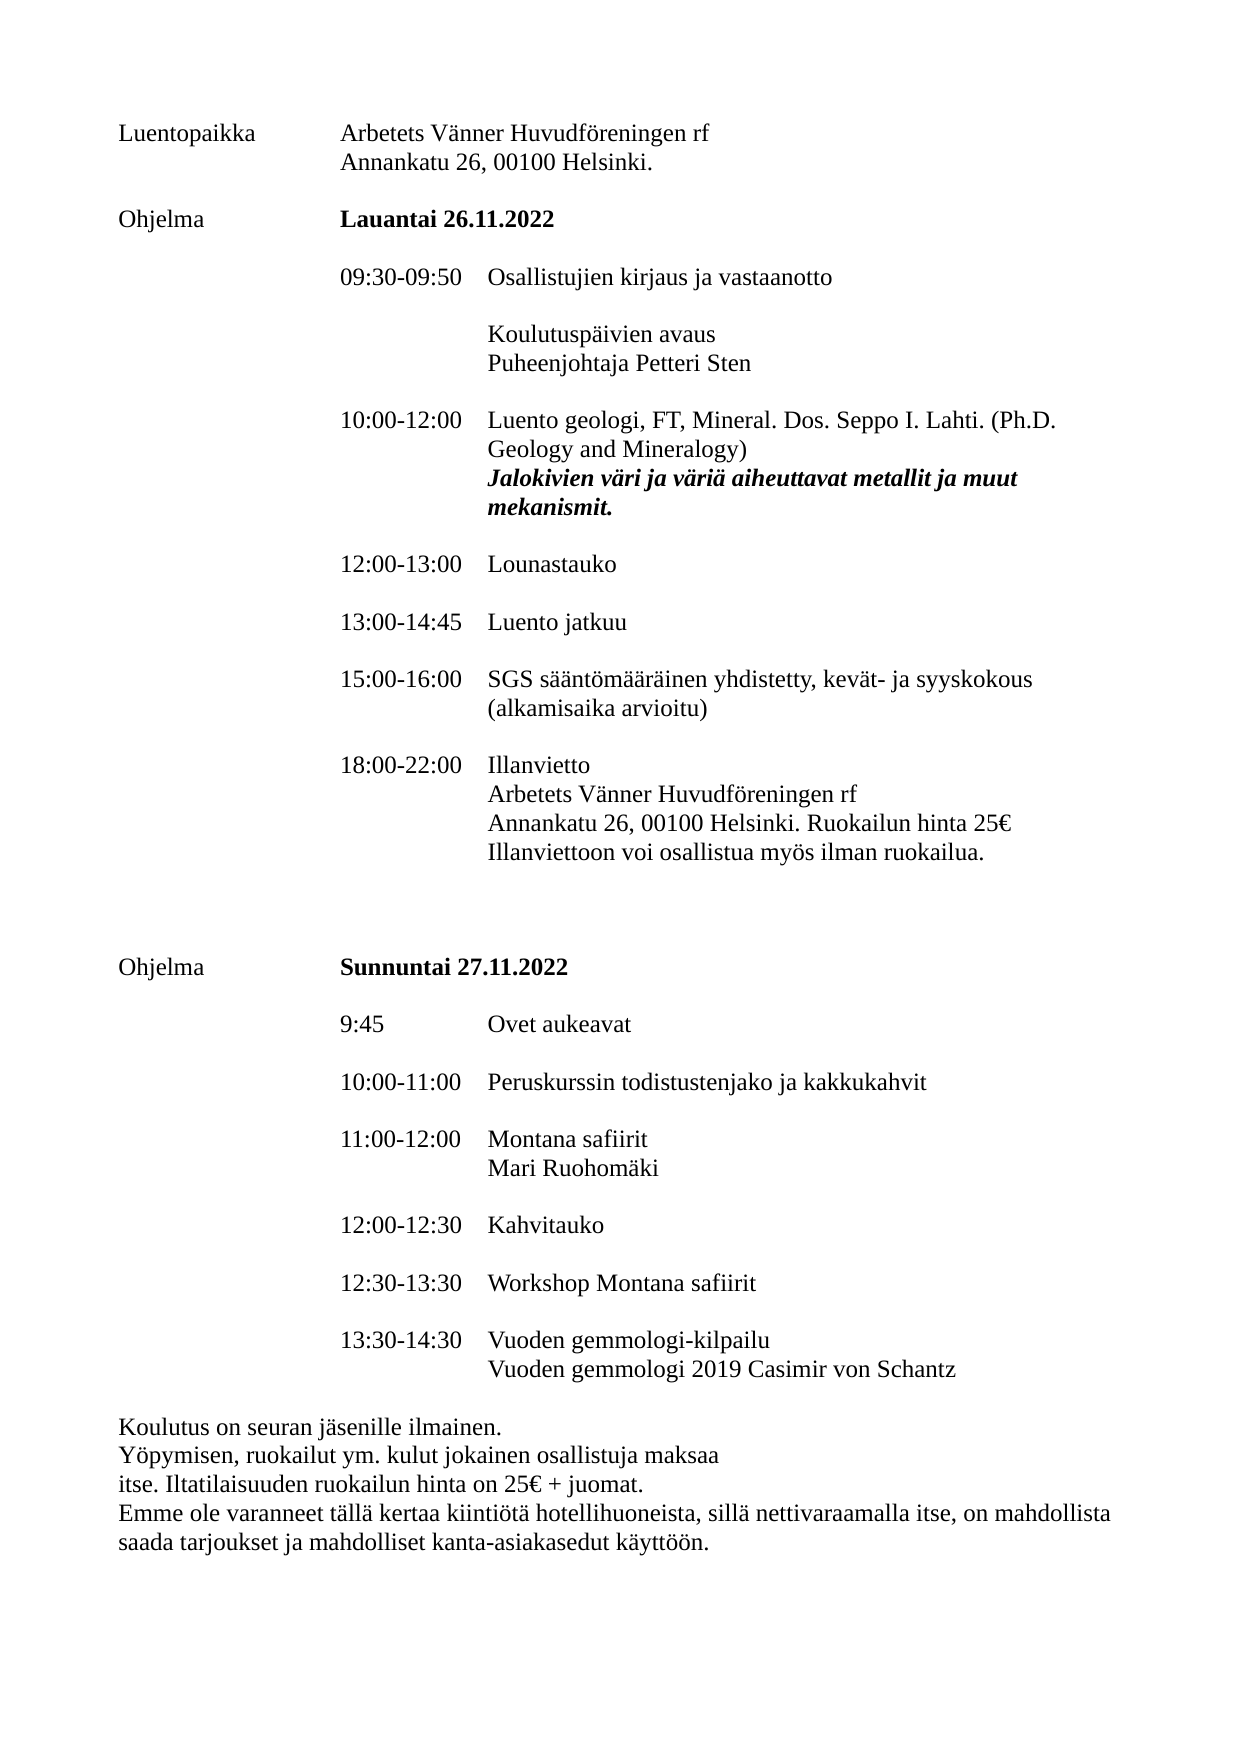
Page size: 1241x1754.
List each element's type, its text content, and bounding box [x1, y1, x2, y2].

text Jalokivien väri ja väriä aiheuttavat metallit ja muut mekanismit. [118, 463, 1122, 521]
text Annankatu 26, 00100 Helsinki. [118, 147, 1122, 176]
text 12:00-13:00 Lounastauko [118, 549, 1122, 578]
text Emme ole varanneet tällä kertaa kiintiötä hotellihuoneista, sillä nettivaraamalla itse, on mahdollista saada tarjoukset ja mahdolliset kanta-asiakasedut käyttöön. [118, 1498, 1122, 1556]
text Koulutus on seuran jäsenille ilmainen. [118, 1412, 1122, 1441]
text Vuoden gemmologi 2019 Casimir von Schantz [118, 1354, 1122, 1383]
text Luentopaikka Arbetets Vänner Huvudföreningen rf [118, 118, 1122, 147]
text Arbetets Vänner Huvudföreningen rf [118, 779, 1122, 808]
text 13:30-14:30 Vuoden gemmologi-kilpailu [118, 1326, 1122, 1354]
text Ohjelma Lauantai 26.11.2022 [118, 204, 1122, 233]
text Koulutuspäivien avaus [118, 319, 1122, 348]
text Yöpymisen, ruokailut ym. kulut jokainen osallistuja maksaa itse. Iltatilaisuuden ruokailun hinta on 25€ + juomat. [118, 1441, 1122, 1498]
text 18:00-22:00 Illanvietto [118, 751, 1122, 779]
text Mari Ruohomäki [118, 1153, 1122, 1182]
text 13:00-14:45 Luento jatkuu [118, 607, 1122, 636]
text 09:30-09:50 Osallistujien kirjaus ja vastaanotto [118, 262, 1122, 291]
text 12:30-13:30 Workshop Montana safiirit [118, 1268, 1122, 1297]
text 10:00-11:00 Peruskurssin todistustenjako ja kakkukahvit [118, 1067, 1122, 1096]
text Annankatu 26, 00100 Helsinki. Ruokailun hinta 25€ Illanviettoon voi osallistua myös ilman ruokailua. [118, 808, 1122, 866]
text 9:45 Ovet aukeavat [118, 1009, 1122, 1038]
text 12:00-12:30 Kahvitauko [118, 1211, 1122, 1239]
text Puheenjohtaja Petteri Sten [118, 348, 1122, 377]
text Ohjelma Sunnuntai 27.11.2022 [118, 952, 1122, 981]
text 15:00-16:00 SGS sääntömääräinen yhdistetty, kevät- ja syyskokous (alkamisaika arvioitu) [118, 664, 1122, 722]
text 10:00-12:00 Luento geologi, FT, Mineral. Dos. Seppo I. Lahti. (Ph.D. Geology and Mineralogy) [118, 406, 1122, 463]
text 11:00-12:00 Montana safiirit [118, 1124, 1122, 1153]
